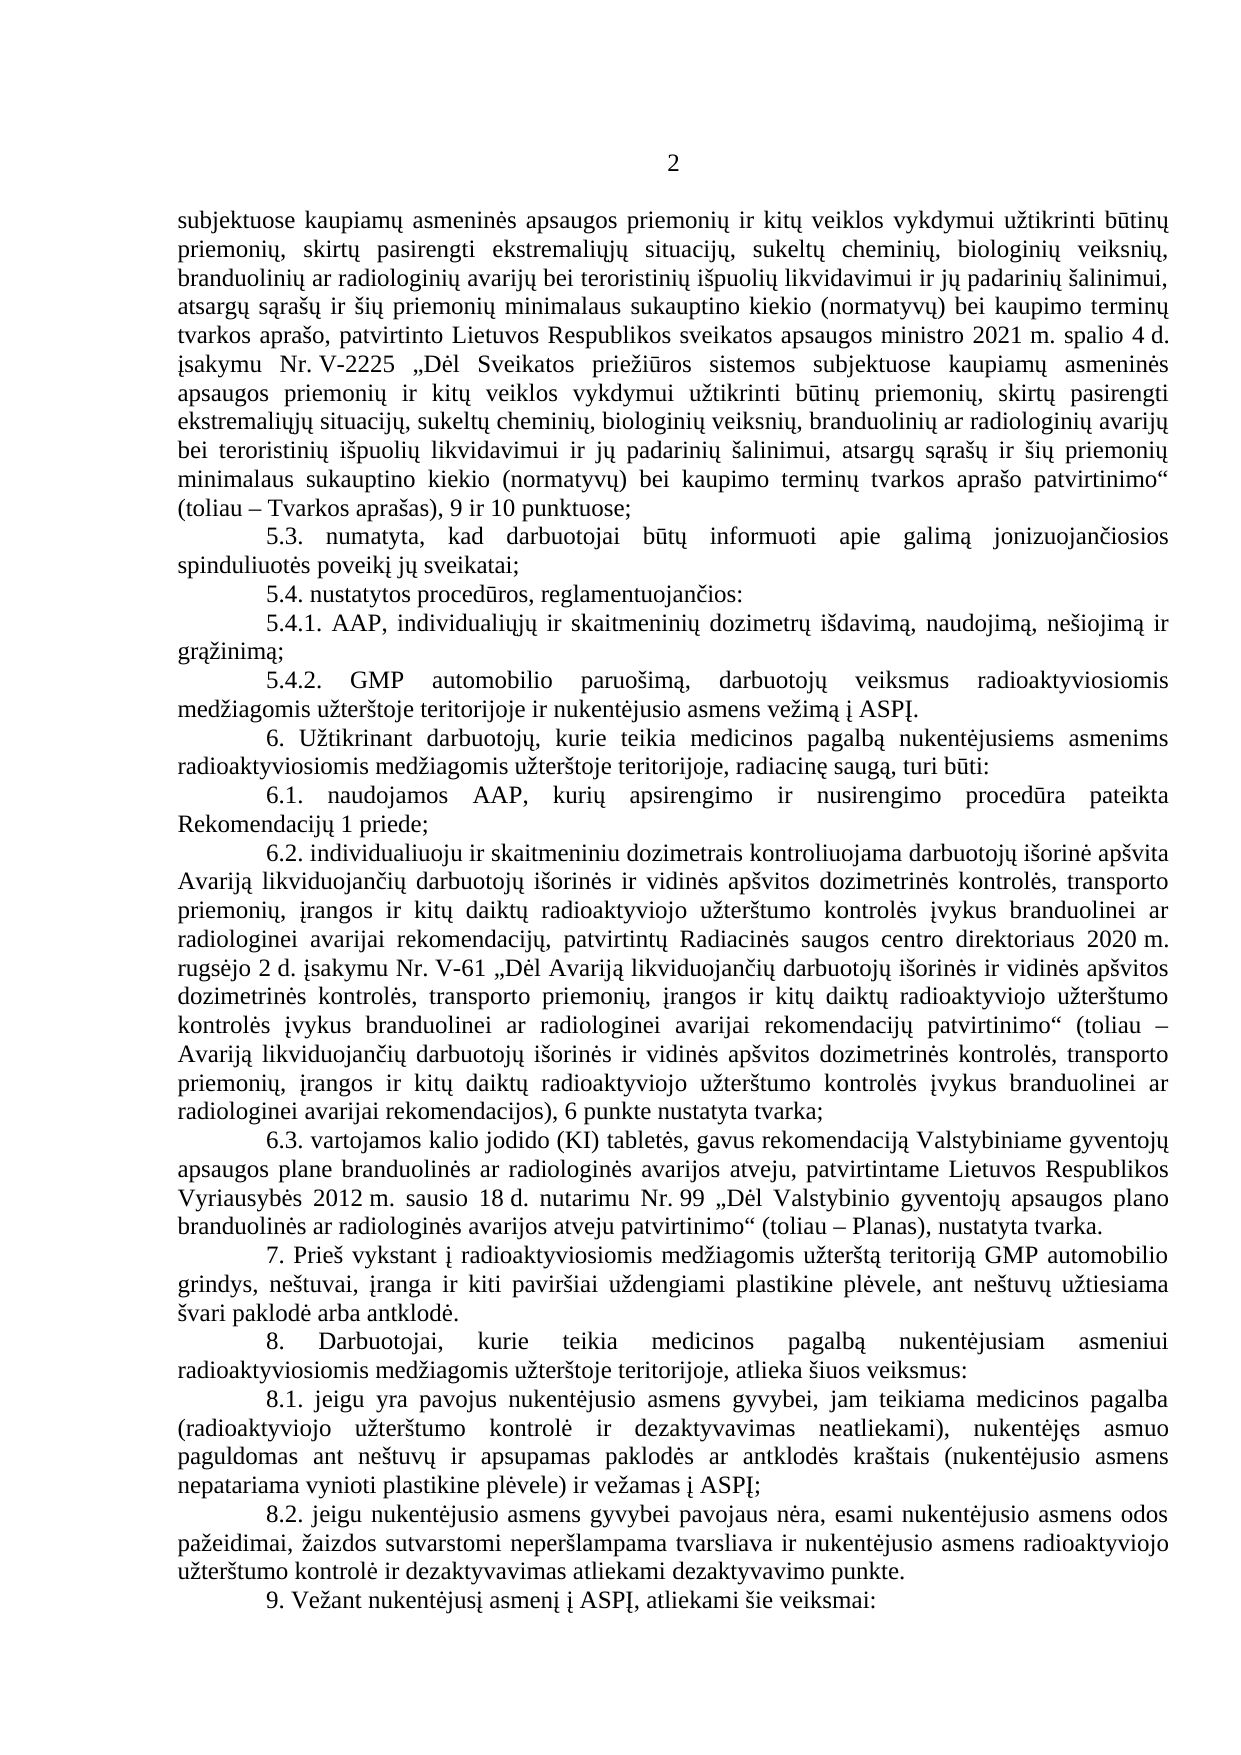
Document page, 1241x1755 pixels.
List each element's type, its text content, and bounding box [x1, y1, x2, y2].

text 8.2. jeigu nukentėjusio asmens gyvybei pavojaus nėra, esami nukentėjusio asmens odos pažeidimai, žaizdos sutvarstomi neperšlampama tvarsliava ir nukentėjusio asmens radioaktyviojo užterštumo kontrolė ir dezaktyvavimas atliekami dezaktyvavimo punkte. [177, 1499, 1169, 1585]
text 6.1. naudojamos AAP, kurių apsirengimo ir nusirengimo procedūra pateikta Rekomendacijų 1 priede; [177, 780, 1169, 838]
text 5.3. numatyta, kad darbuotojai būtų informuoti apie galimą jonizuojančiosios spinduliuotės poveikį jų sveikatai; [177, 521, 1169, 579]
text 5.4.2. GMP automobilio paruošimą, darbuotojų veiksmus radioaktyviosiomis medžiagomis užterštoje teritorijoje ir nukentėjusio asmens vežimą į ASPĮ. [177, 665, 1169, 723]
text 6. Užtikrinant darbuotojų, kurie teikia medicinos pagalbą nukentėjusiems asmenims radioaktyviosiomis medžiagomis užterštoje teritorijoje, radiacinę saugą, turi būti: [177, 723, 1169, 780]
text 5.4.1. AAP, individualiųjų ir skaitmeninių dozimetrų išdavimą, naudojimą, nešiojimą ir grąžinimą; [177, 608, 1169, 665]
text 7. Prieš vykstant į radioaktyviosiomis medžiagomis užterštą teritoriją GMP automobilio grindys, neštuvai, įranga ir kiti paviršiai uždengiami plastikine plėvele, ant neštuvų užtiesiama švari paklodė arba antklodė. [177, 1240, 1169, 1326]
text 6.2. individualiuoju ir skaitmeniniu dozimetrais kontroliuojama darbuotojų išorinė apšvita Avariją likviduojančių darbuotojų išorinės ir vidinės apšvitos dozimetrinės kontrolės, transporto priemonių, įrangos ir kitų daiktų radioaktyviojo užterštumo kontrolės įvykus branduolinei ar radiologinei avarijai rekomendacijų, patvirtintų Radiacinės saugos centro direktoriaus 2020 m. rugsėjo 2 d. įsakymu Nr. V-61 „Dėl Avariją likviduojančių darbuotojų išorinės ir vidinės apšvitos dozimetrinės kontrolės, transporto priemonių, įrangos ir kitų daiktų radioaktyviojo užterštumo kontrolės įvykus branduolinei ar radiologinei avarijai rekomendacijų patvirtinimo“ (toliau – Avariją likviduojančių darbuotojų išorinės ir vidinės apšvitos dozimetrinės kontrolės, transporto priemonių, įrangos ir kitų daiktų radioaktyviojo užterštumo kontrolės įvykus branduolinei ar radiologinei avarijai rekomendacijos), 6 punkte nustatyta tvarka; [177, 838, 1169, 1125]
text 6.3. vartojamos kalio jodido (KI) tabletės, gavus rekomendaciją Valstybiniame gyventojų apsaugos plane branduolinės ar radiologinės avarijos atveju, patvirtintame Lietuvos Respublikos Vyriausybės 2012 m. sausio 18 d. nutarimu Nr. 99 „Dėl Valstybinio gyventojų apsaugos plano branduolinės ar radiologinės avarijos atveju patvirtinimo“ (toliau – Planas), nustatyta tvarka. [177, 1125, 1169, 1240]
text 8.1. jeigu yra pavojus nukentėjusio asmens gyvybei, jam teikiama medicinos pagalba (radioaktyviojo užterštumo kontrolė ir dezaktyvavimas neatliekami), nukentėjęs asmuo paguldomas ant neštuvų ir apsupamas paklodės ar antklodės kraštais (nukentėjusio asmens nepatariama vynioti plastikine plėvele) ir vežamas į ASPĮ; [177, 1384, 1169, 1499]
text subjektuose kaupiamų asmeninės apsaugos priemonių ir kitų veiklos vykdymui užtikrinti būtinų priemonių, skirtų pasirengti ekstremaliųjų situacijų, sukeltų cheminių, biologinių veiksnių, branduolinių ar radiologinių avarijų bei teroristinių išpuolių likvidavimui ir jų padarinių šalinimui, atsargų sąrašų ir šių priemonių minimalaus sukauptino kiekio (normatyvų) bei kaupimo terminų tvarkos aprašo, patvirtinto Lietuvos Respublikos sveikatos apsaugos ministro 2021 m. spalio 4 d. įsakymu Nr. V-2225 „Dėl Sveikatos priežiūros sistemos subjektuose kaupiamų asmeninės apsaugos priemonių ir kitų veiklos vykdymui užtikrinti būtinų priemonių, skirtų pasirengti ekstremaliųjų situacijų, sukeltų cheminių, biologinių veiksnių, branduolinių ar radiologinių avarijų bei teroristinių išpuolių likvidavimui ir jų padarinių šalinimui, atsargų sąrašų ir šių priemonių minimalaus sukauptino kiekio (normatyvų) bei kaupimo terminų tvarkos aprašo patvirtinimo“ (toliau – Tvarkos aprašas), 9 ir 10 punktuose; [177, 205, 1169, 521]
text 8. Darbuotojai, kurie teikia medicinos pagalbą nukentėjusiam asmeniui radioaktyviosiomis medžiagomis užterštoje teritorijoje, atlieka šiuos veiksmus: [177, 1326, 1169, 1384]
text 9. Vežant nukentėjusį asmenį į ASPĮ, atliekami šie veiksmai: [177, 1585, 1169, 1614]
text 5.4. nustatytos procedūros, reglamentuojančios: [177, 579, 1169, 608]
